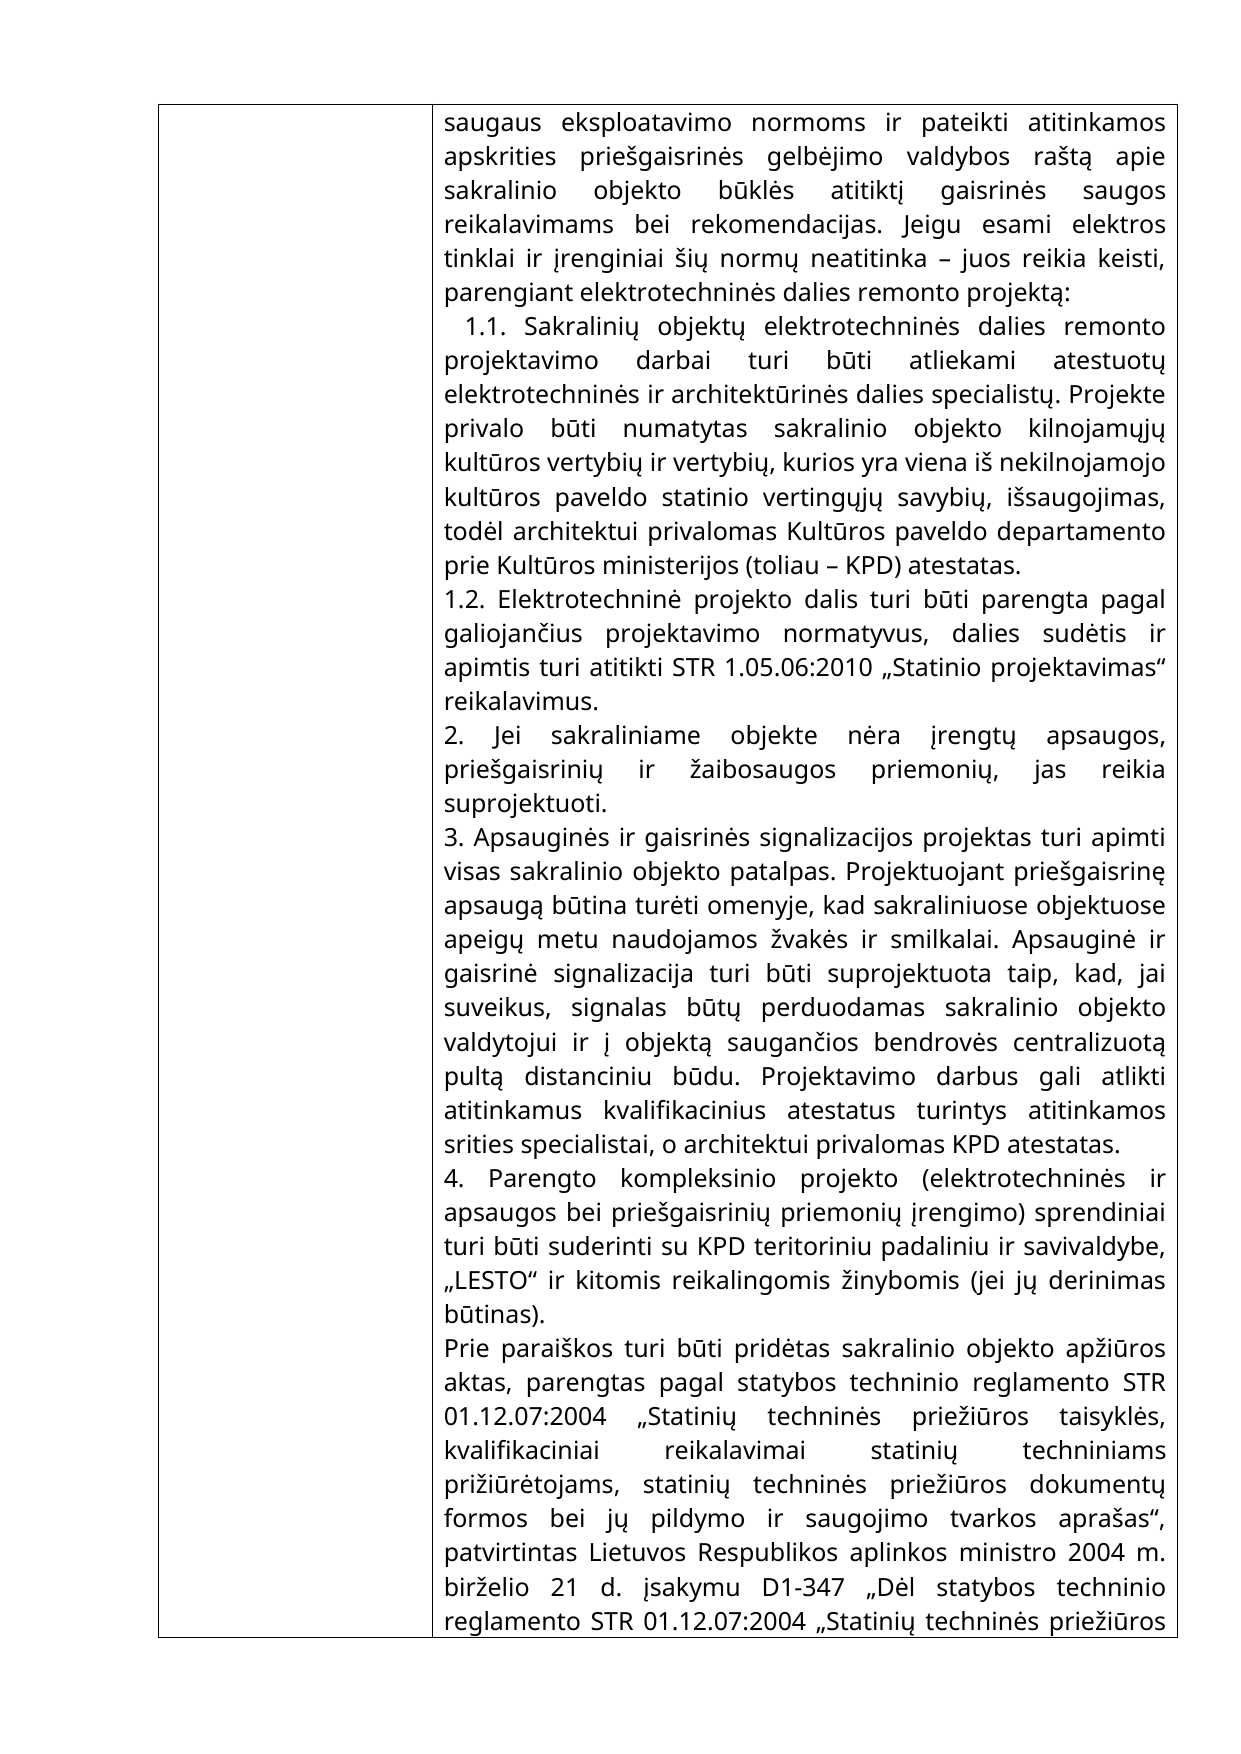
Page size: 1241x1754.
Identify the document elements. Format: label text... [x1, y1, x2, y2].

table_cell saugaus eksploatavimo normoms ir pateikti atitinkamos apskrities priešgaisrinės gelbėjimo valdybos raštą apie sakralinio objekto būklės atitiktį gaisrinės saugos reikalavimams bei rekomendacijas. Jeigu esami elektros tinklai ir įrenginiai šių normų neatitinka – juos reikia keisti, parengiant elektrotechninės dalies remonto projektą: 1.1. Sakralinių objektų elektrotechninės dalies remonto projektavimo darbai turi būti atliekami atestuotų elektrotechninės ir architektūrinės dalies specialistų. Projekte privalo būti numatytas sakralinio objekto kilnojamųjų kultūros vertybių ir vertybių, kurios yra viena iš nekilnojamojo kultūros paveldo statinio vertingųjų savybių, išsaugojimas, todėl architektui privalomas Kultūros paveldo departamento prie Kultūros ministerijos (toliau – KPD) atestatas. 1.2. Elektrotechninė projekto dalis turi būti parengta pagal galiojančius projektavimo normatyvus, dalies sudėtis ir apimtis turi atitikti STR 1.05.06:2010 „Statinio projektavimas“ reikalavimus. 2. Jei sakraliniame objekte nėra įrengtų apsaugos, priešgaisrinių ir žaibosaugos priemonių, jas reikia suprojektuoti. 3. Apsauginės ir gaisrinės signalizacijos projektas turi apimti visas sakralinio objekto patalpas. Projektuojant priešgaisrinę apsaugą būtina turėti omenyje, kad sakraliniuose objektuose apeigų metu naudojamos žvakės ir smilkalai. Apsauginė ir gaisrinė signalizacija turi būti suprojektuota taip, kad, jai suveikus, signalas būtų perduodamas sakralinio objekto valdytojui ir į objektą saugančios bendrovės centralizuotą pultą distanciniu būdu. Projektavimo darbus gali atlikti atitinkamus kvalifikacinius atestatus turintys atitinkamos srities specialistai, o architektui privalomas KPD atestatas. 4. Parengto kompleksinio projekto (elektrotechninės ir apsaugos bei priešgaisrinių priemonių įrengimo) sprendiniai turi būti suderinti su KPD teritoriniu padaliniu ir savivaldybe, „LESTO“ ir kitomis reikalingomis žinybomis (jei jų derinimas būtinas). Prie paraiškos turi būti pridėtas sakralinio objekto apžiūros aktas, parengtas pagal statybos techninio reglamento STR 01.12.07:2004 „Statinių techninės priežiūros taisyklės, kvalifikaciniai reikalavimai statinių techniniams prižiūrėtojams, statinių techninės priežiūros dokumentų formos bei jų pildymo ir saugojimo tvarkos aprašas“, patvirtintas Lietuvos Respublikos aplinkos ministro 2004 m. birželio 21 d. įsakymu D1-347 „Dėl statybos techninio reglamento STR 01.12.07:2004 „Statinių techninės priežiūros [433, 105, 1177, 1637]
table_cell [159, 105, 432, 1637]
